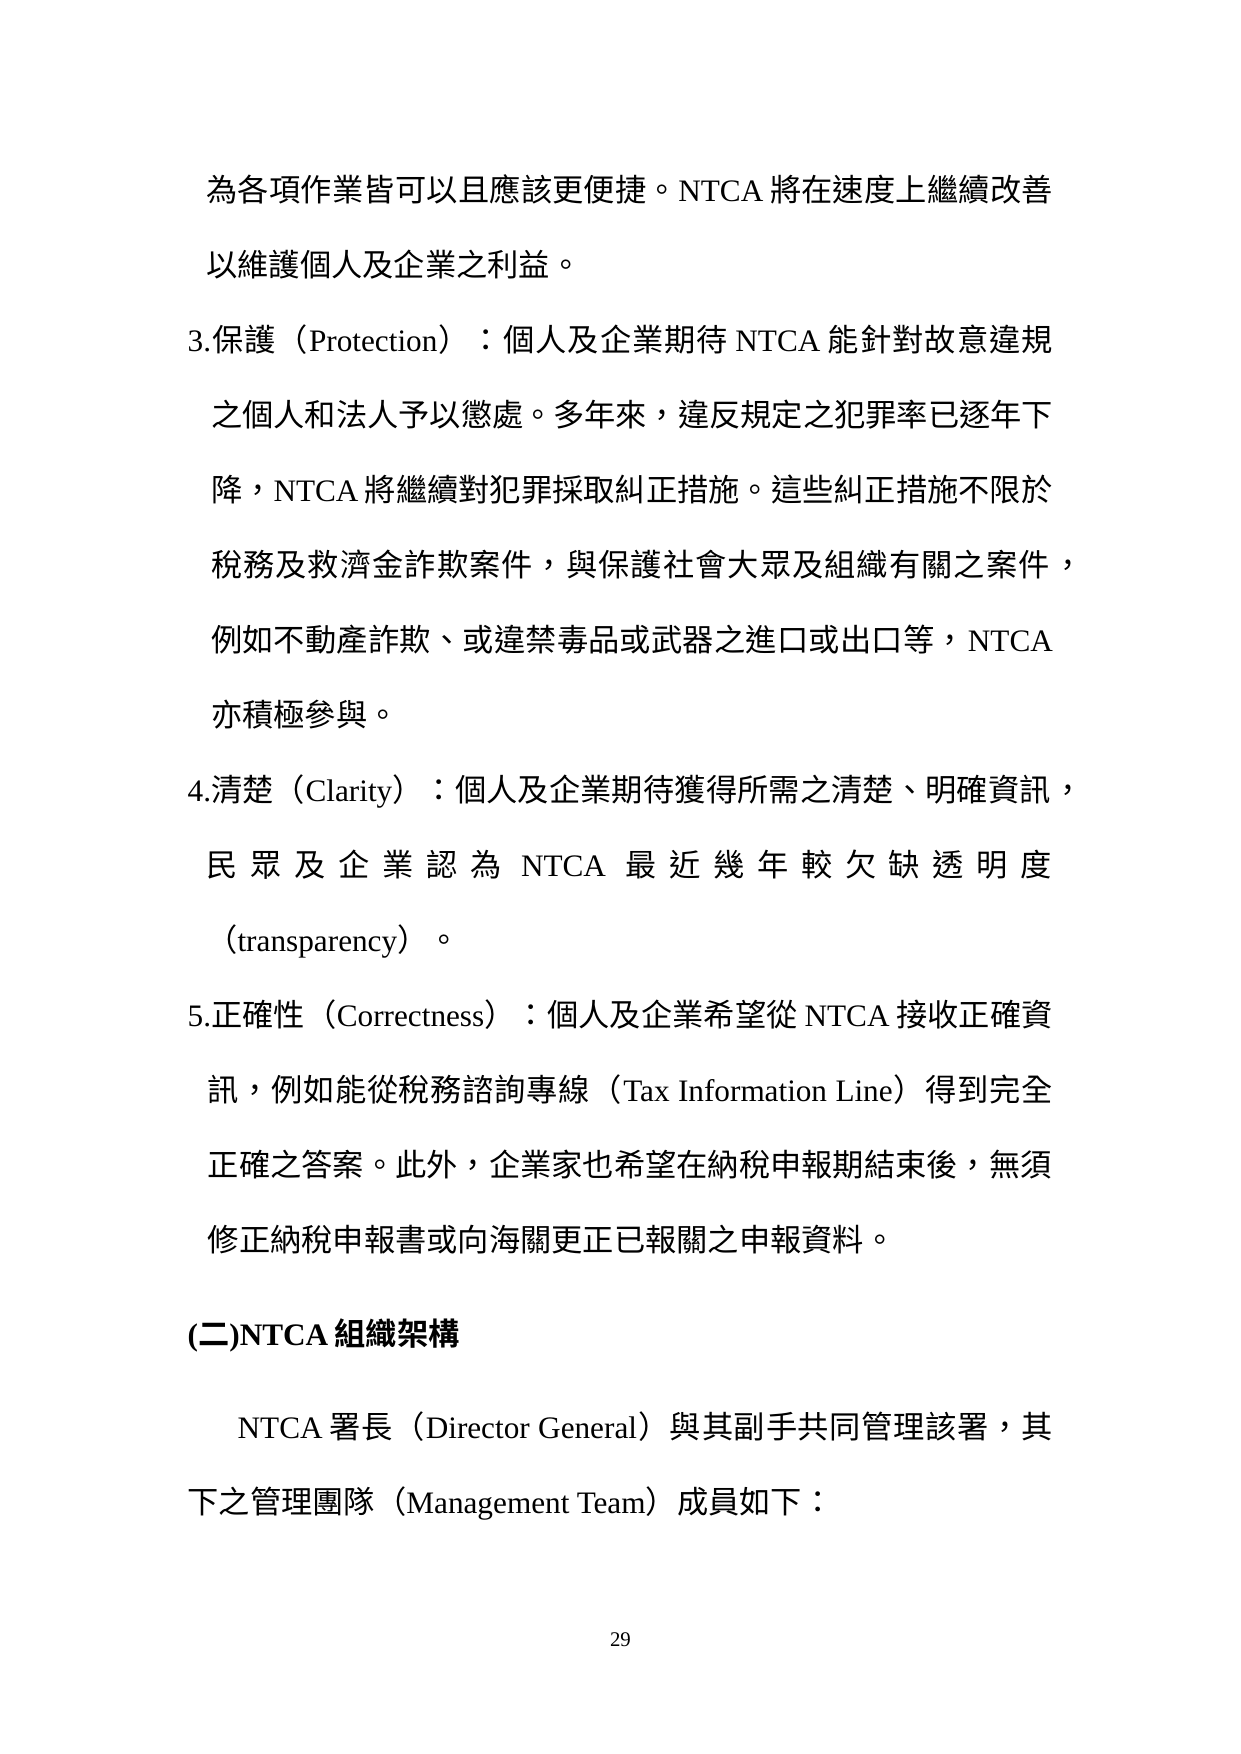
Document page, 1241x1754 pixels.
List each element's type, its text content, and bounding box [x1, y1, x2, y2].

text NTCA署長（Director General）與其副手共同管理該署，其下之管理團隊（Management Team）成員如下： [187, 1387, 1053, 1537]
text 5.正確性（Correctness）：個人及企業希望從NTCA接收正確資訊，例如能從稅務諮詢專線（Tax Information Line）得到完全正確之答案。此外，企業家也希望在納稅申報期結束後，無須修正納稅申報書或向海關更正已報關之申報資料。 [187, 975, 1053, 1275]
text 4.清楚（Clarity）：個人及企業期待獲得所需之清楚、明確資訊，民眾及企業認為NTCA最近幾年較欠缺透明度（transparency）。 [187, 750, 1053, 975]
text 3.保護（Protection）：個人及企業期待NTCA能針對故意違規之個人和法人予以懲處。多年來，違反規定之犯罪率已逐年下降，NTCA將繼續對犯罪採取糾正措施。這些糾正措施不限於稅務及救濟金詐欺案件，與保護社會大眾及組織有關之案件，例如不動產詐欺、或違禁毒品或武器之進口或出口等，NTCA亦積極參與。 [187, 300, 1053, 750]
text (二)NTCA組織架構 [187, 1294, 1053, 1369]
text 2.迅速（Speed）：個人及企業對於NTCA之作為，是否滿意，速度為重要因素之一。因此，NTCA做了許多努力，加速其處理流程，如及時發放每月救濟金，使受補助戶可以支付醫療保健費、租金或托育​​費用；海關也理解速度對貨物進、出口之重要性，在進行檢查時，減少物流延遲。然而，民眾及企業仍認為各項作業皆可以且應該更便捷。NTCA將在速度上繼續改善，以維護個人及企業之利益。 [187, 150, 1053, 300]
